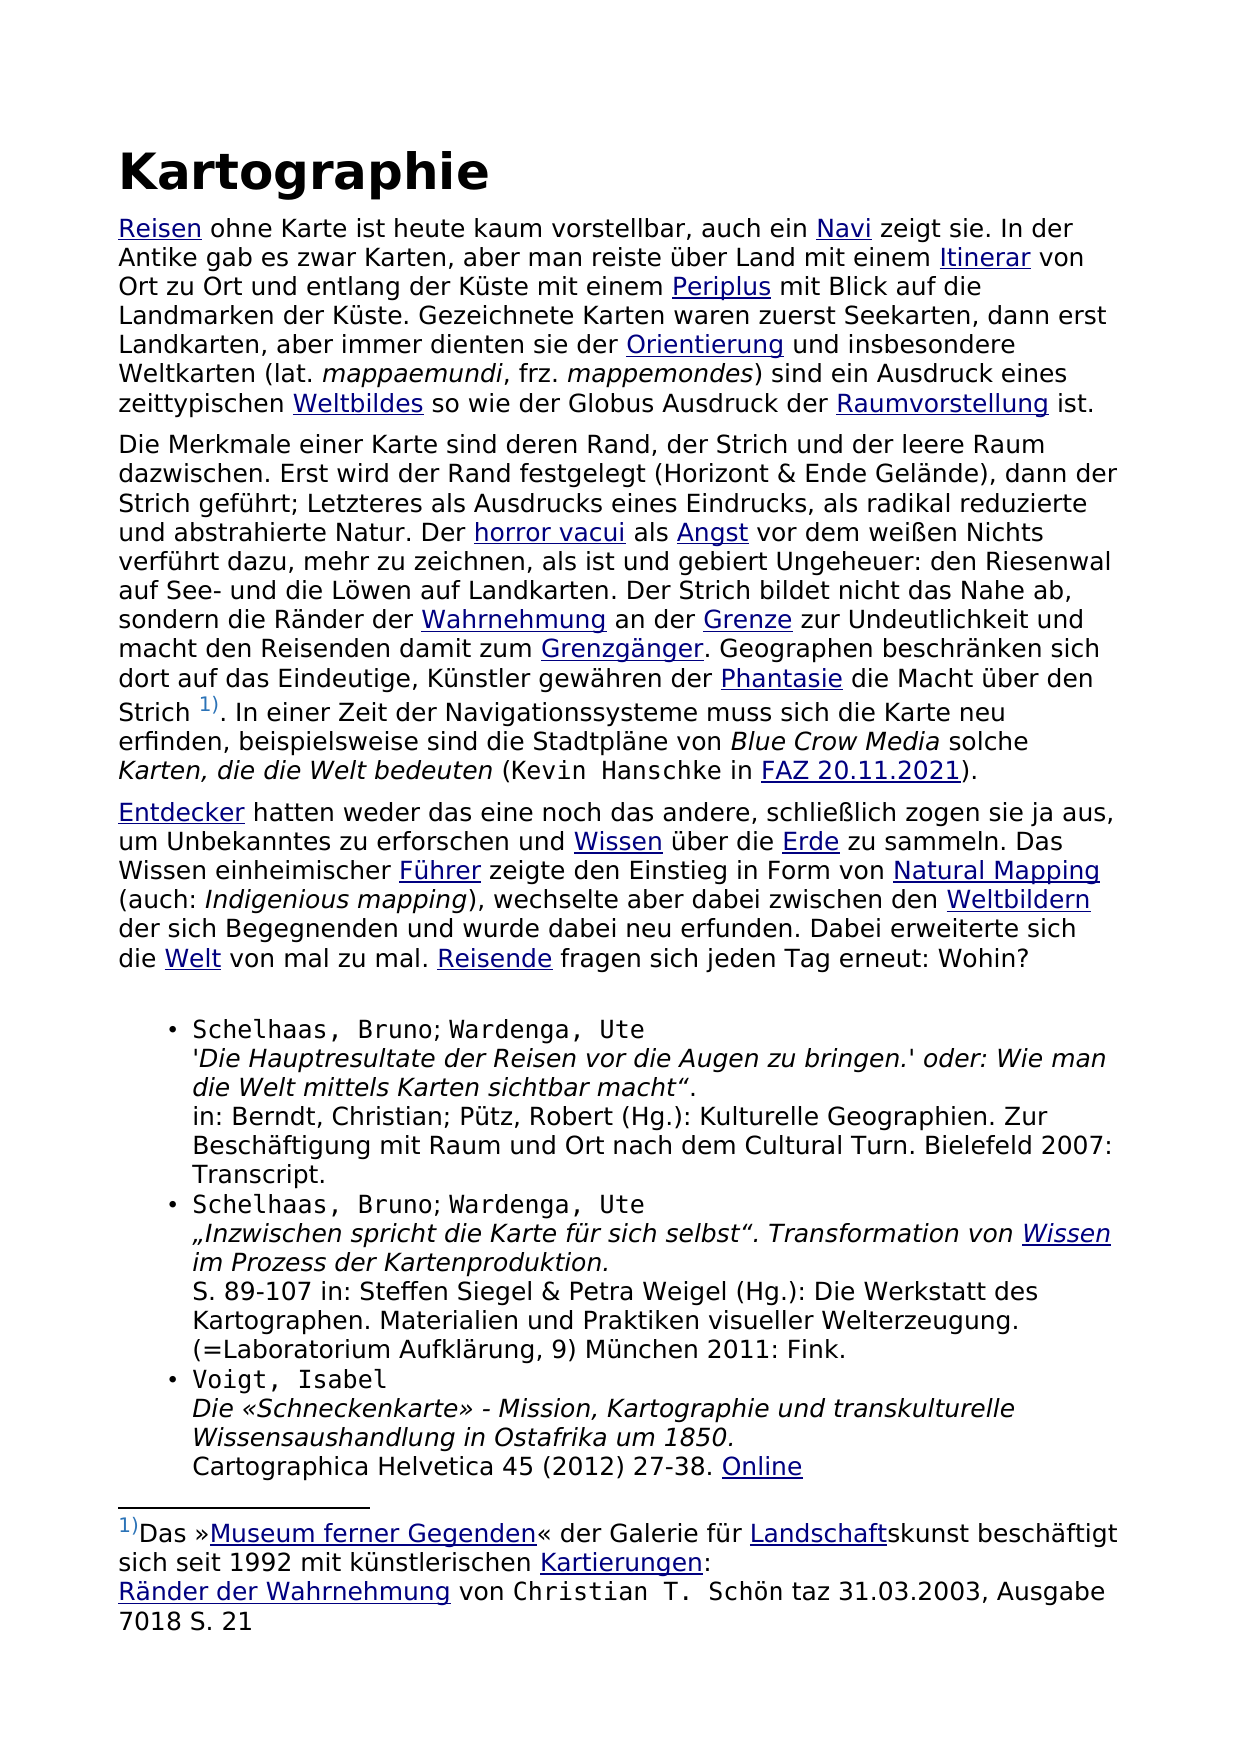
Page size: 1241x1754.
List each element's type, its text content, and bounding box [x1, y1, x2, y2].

text Das »Museum ferner Gegenden« der Galerie für Landschaftskunst beschäftigt sich seit 1992 mit künstlerischen Kartierungen: Ränder der Wahrnehmung von Christian T. Schön taz 31.03.2003, Ausgabe 7018 S. 21 [118, 1514, 1122, 1636]
list Voigt, Isabel Die «Schneckenkarte» - Mission, Kartographie und transkulturelle Wissensaushandlung in Ostafrika um 1850. Cartographica Helvetica 45 (2012) 27-38. Online [177, 1365, 1122, 1482]
list Schelhaas, Bruno; Wardenga, Ute 'Die Hauptresultate der Reisen vor die Augen zu bringen.' oder: Wie man die Welt mittels Karten sichtbar macht“. in: Berndt, Christian; Pütz, Robert (Hg.): Kulturelle Geographien. Zur Beschäftigung mit Raum und Ort nach dem Cultural Turn. Bielefeld 2007: Transcript. [177, 1015, 1122, 1190]
list Schelhaas, Bruno; Wardenga, Ute „Inzwischen spricht die Karte für sich selbst“. Transformation von Wissen im Prozess der Kartenproduktion. S. 89-107 in: Steffen Siegel & Petra Weigel (Hg.): Die Werkstatt des Kartographen. Materialien und Praktiken visueller Welterzeugung. (=Laboratorium Aufklärung, 9) München 2011: Fink. [177, 1190, 1122, 1365]
text Reisen ohne Karte ist heute kaum vorstellbar, auch ein Navi zeigt sie. In der Antike gab es zwar Karten, aber man reiste über Land mit einem Itinerar von Ort zu Ort und entlang der Küste mit einem Periplus mit Blick auf die Landmarken der Küste. Gezeichnete Karten waren zuerst Seekarten, dann erst Landkarten, aber immer dienten sie der Orientierung und insbesondere Weltkarten (lat. mappaemundi, frz. mappemondes) sind ein Ausdruck eines zeittypischen Weltbildes so wie der Globus Ausdruck der Raumvorstellung ist. [118, 214, 1122, 418]
text Entdecker hatten weder das eine noch das andere, schließlich zogen sie ja aus, um Unbekanntes zu erforschen und Wissen über die Erde zu sammeln. Das Wissen einheimischer Führer zeigte den Einstieg in Form von Natural Mapping (auch: Indigenious mapping), wechselte aber dabei zwischen den Weltbildern der sich Begegnenden und wurde dabei neu erfunden. Dabei erweiterte sich die Welt von mal zu mal. Reisende fragen sich jeden Tag erneut: Wohin? [118, 798, 1122, 973]
subtitle Kartographie [118, 143, 1122, 201]
text Die Merkmale einer Karte sind deren Rand, der Strich und der leere Raum dazwischen. Erst wird der Rand festgelegt (Horizont & Ende Gelände), dann der Strich geführt; Letzteres als Ausdrucks eines Eindrucks, als radikal reduzierte und abstrahierte Natur. Der horror vacui als Angst vor dem weißen Nichts verführt dazu, mehr zu zeichnen, als ist und gebiert Ungeheuer: den Riesenwal auf See- und die Löwen auf Landkarten. Der Strich bildet nicht das Nahe ab, sondern die Ränder der Wahrnehmung an der Grenze zur Undeutlichkeit und macht den Reisenden damit zum Grenzgänger. Geographen beschränken sich dort auf das Eindeutige, Künstler gewähren der Phantasie die Macht über den Strich . In einer Zeit der Navigationssysteme muss sich die Karte neu erfinden, beispielsweise sind die Stadtpläne von Blue Crow Media solche Karten, die die Welt bedeuten (Kevin Hanschke in FAZ 20.11.2021). [118, 431, 1122, 785]
